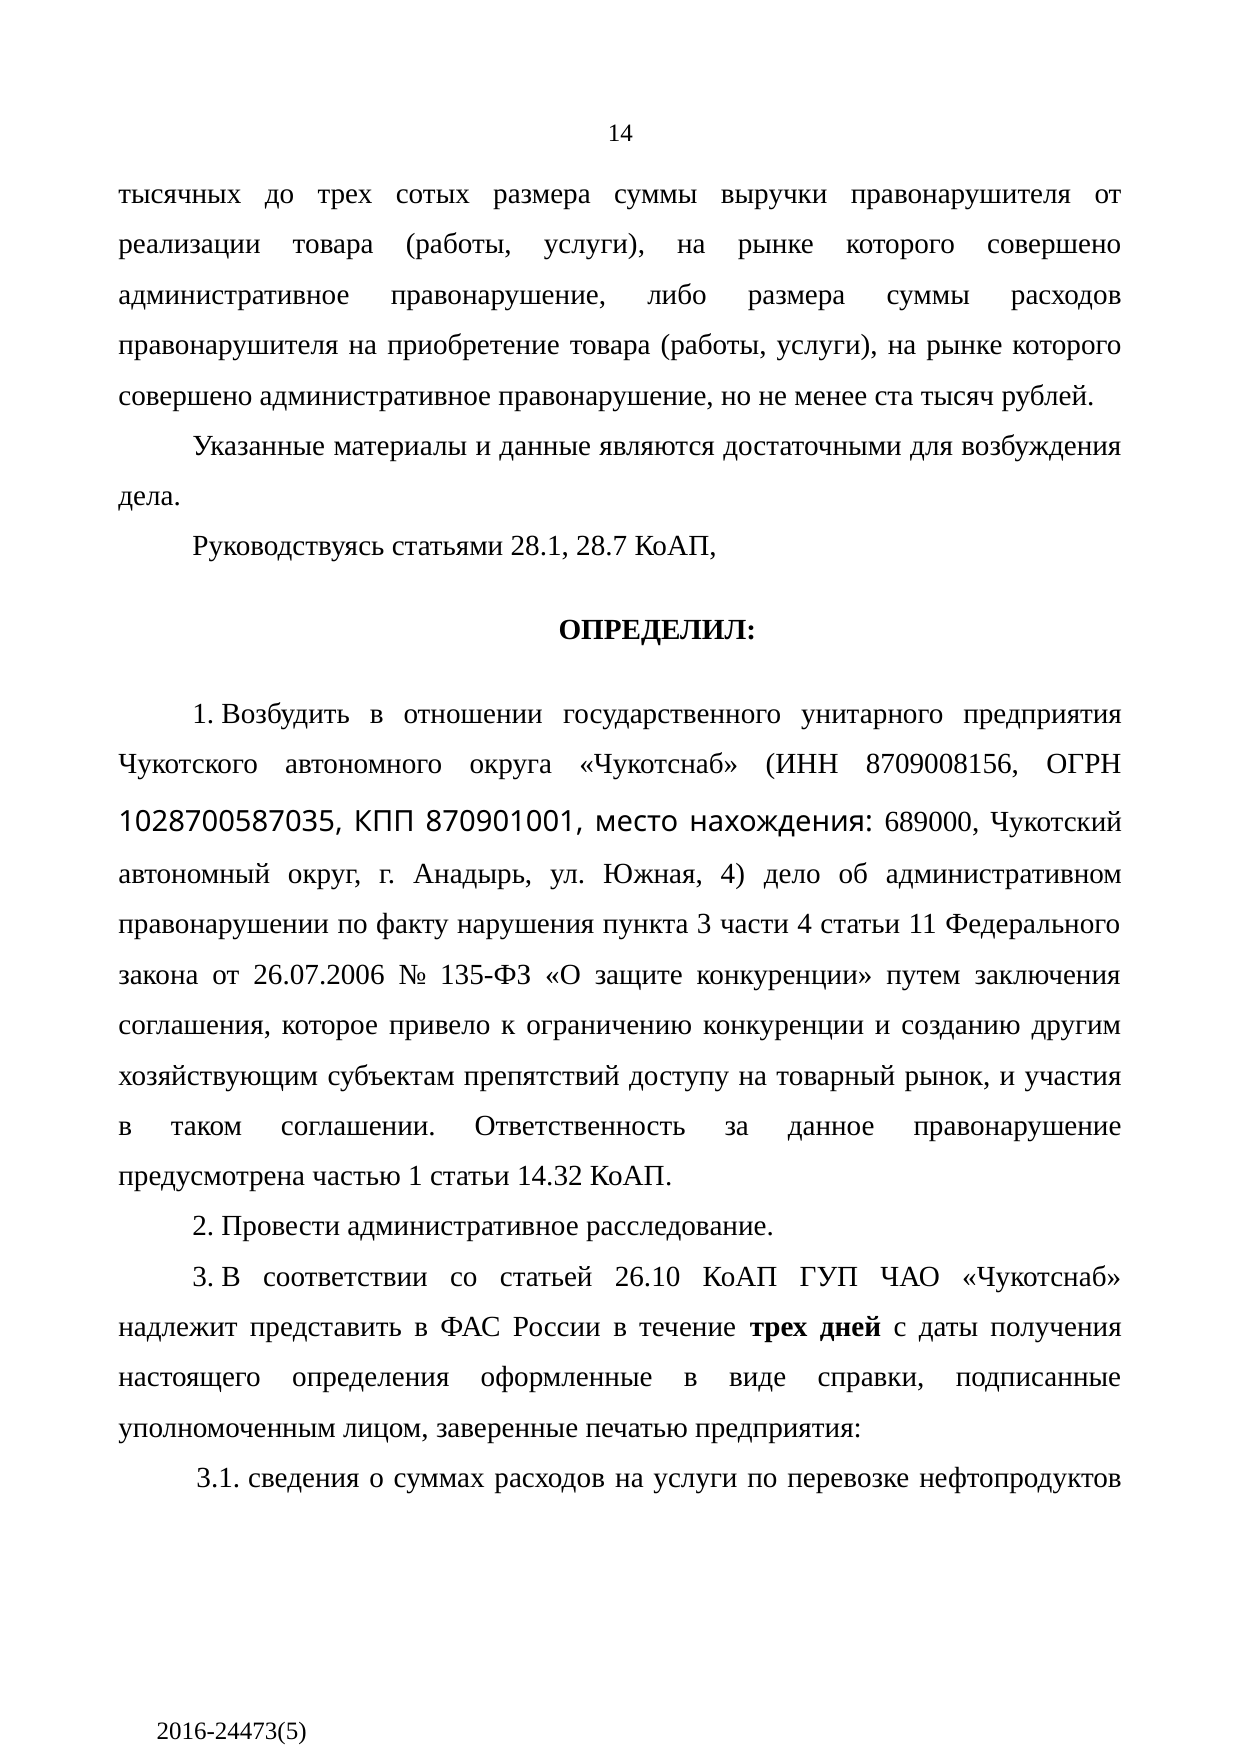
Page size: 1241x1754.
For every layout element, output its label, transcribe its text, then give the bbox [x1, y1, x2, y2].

text Указанные материалы и данные являются достаточными для возбуждения дела. [118, 428, 1122, 512]
text 2. Провести административное расследование. [118, 1208, 1122, 1242]
text ОПРЕДЕЛИЛ: [118, 612, 1122, 646]
list 3.1. сведения о суммах расходов на услуги по перевозке нефтопродуктов [118, 1460, 1122, 1494]
text 1. Возбудить в отношении государственного унитарного предприятия Чукотского автономного округа «Чукотснаб» (ИНН 8709008156, ОГРН 1028700587035, КПП 870901001, место нахождения: 689000, Чукотский автономный округ, г. Анадырь, ул. Южная, 4) дело об административном правонарушении по факту нарушения пункта 3 части 4 статьи 11 Федерального закона от 26.07.2006 № 135-ФЗ «О защите конкуренции» путем заключения соглашения, которое привело к ограничению конкуренции и созданию другим хозяйствующим субъектам препятствий доступу на товарный рынок, и участия в таком соглашении. Ответственность за данное правонарушение предусмотрена частью 1 статьи 14.32 КоАП. [118, 696, 1122, 1192]
text Руководствуясь статьями 28.1, 28.7 КоАП, [118, 528, 1122, 562]
text тысячных до трех сотых размера суммы выручки правонарушителя от реализации товара (работы, услуги), на рынке которого совершено административное правонарушение, либо размера суммы расходов правонарушителя на приобретение товара (работы, услуги), на рынке которого совершено административное правонарушение, но не менее ста тысяч рублей. [118, 176, 1122, 411]
text 3. В соответствии со статьей 26.10 КоАП ГУП ЧАО «Чукотснаб» надлежит представить в ФАС России в течение трех дней с даты получения настоящего определения оформленные в виде справки, подписанные уполномоченным лицом, заверенные печатью предприятия: [118, 1259, 1122, 1443]
